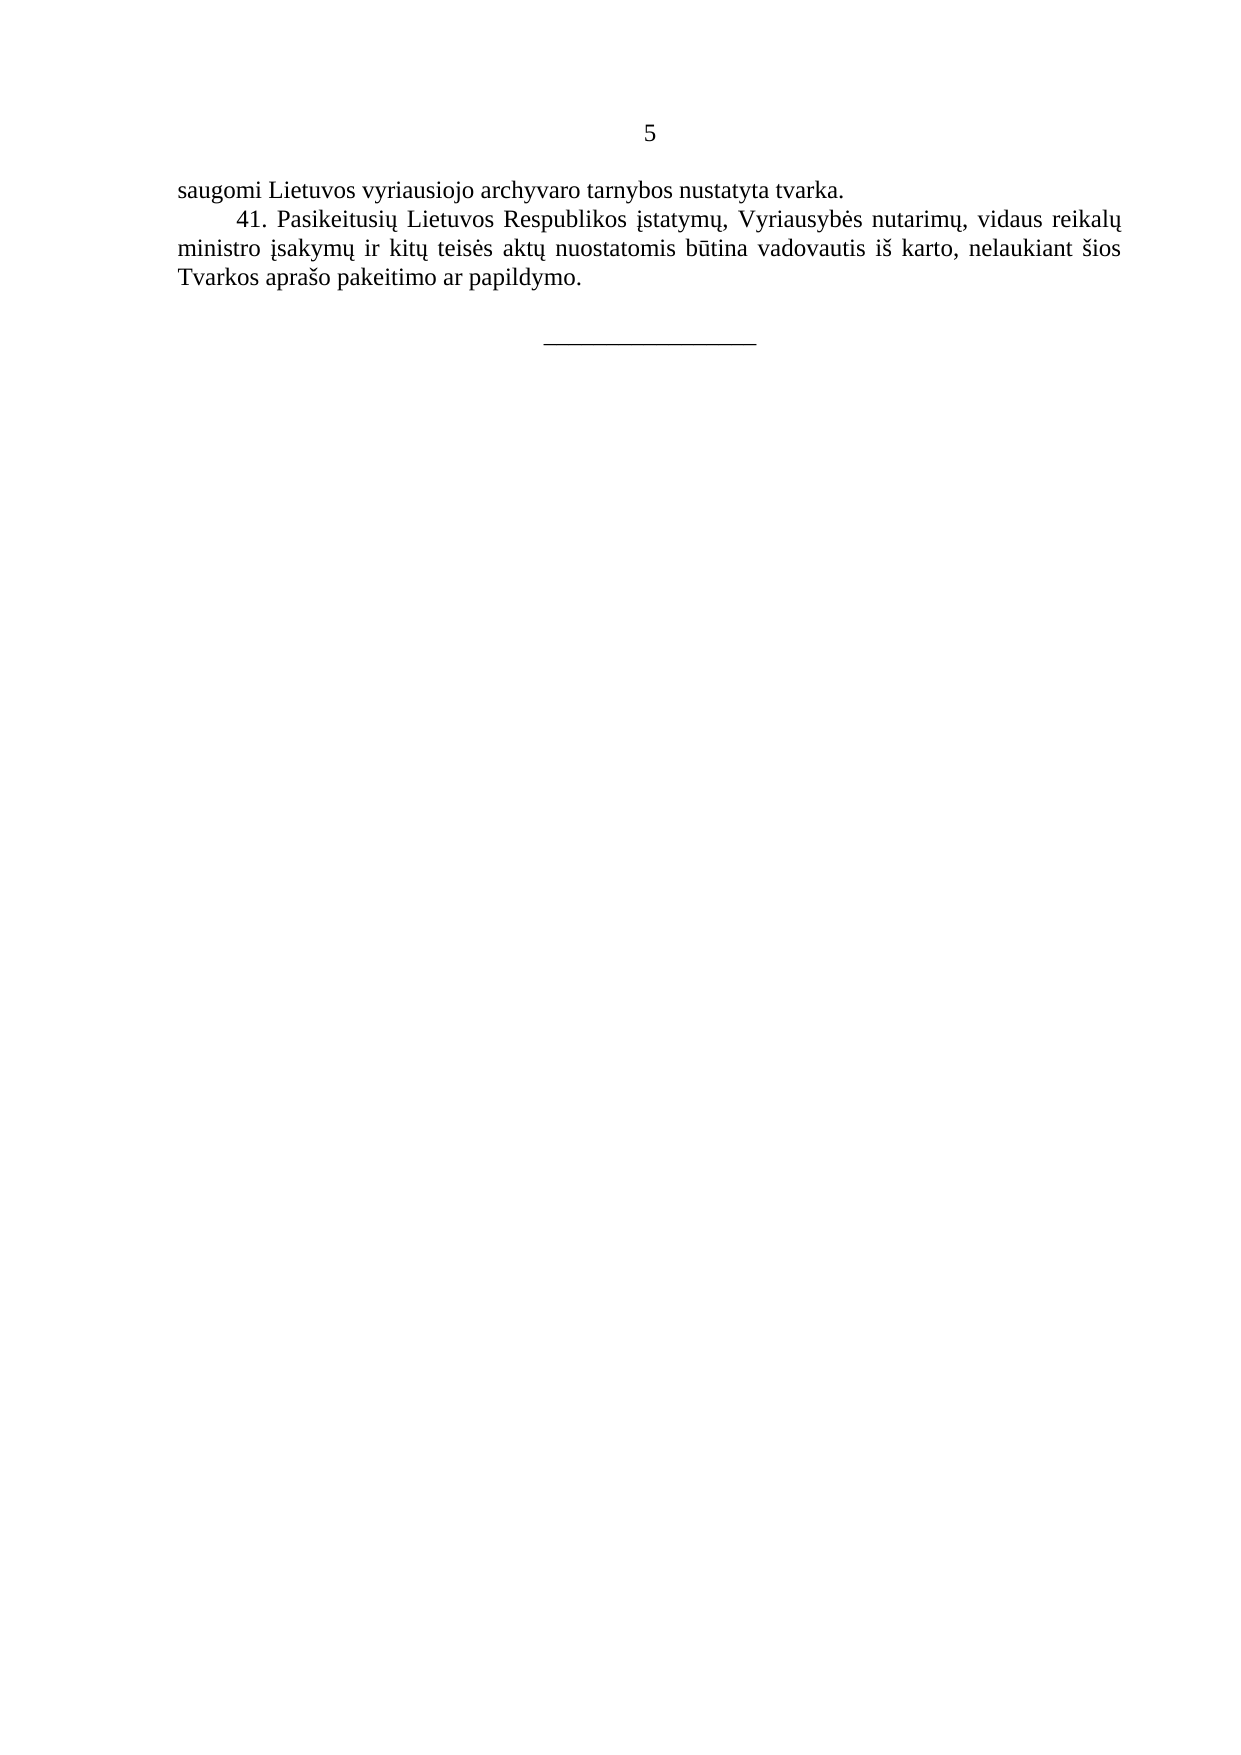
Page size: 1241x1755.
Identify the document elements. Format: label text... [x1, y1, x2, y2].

text 41. Pasikeitusių Lietuvos Respublikos įstatymų, Vyriausybės nutarimų, vidaus reikalų ministro įsakymų ir kitų teisės aktų nuostatomis būtina vadovautis iš karto, nelaukiant šios Tvarkos aprašo pakeitimo ar papildymo. [177, 204, 1122, 291]
text saugomi Lietuvos vyriausiojo archyvaro tarnybos nustatyta tvarka. [177, 176, 1122, 204]
text _________________ [177, 319, 1122, 348]
